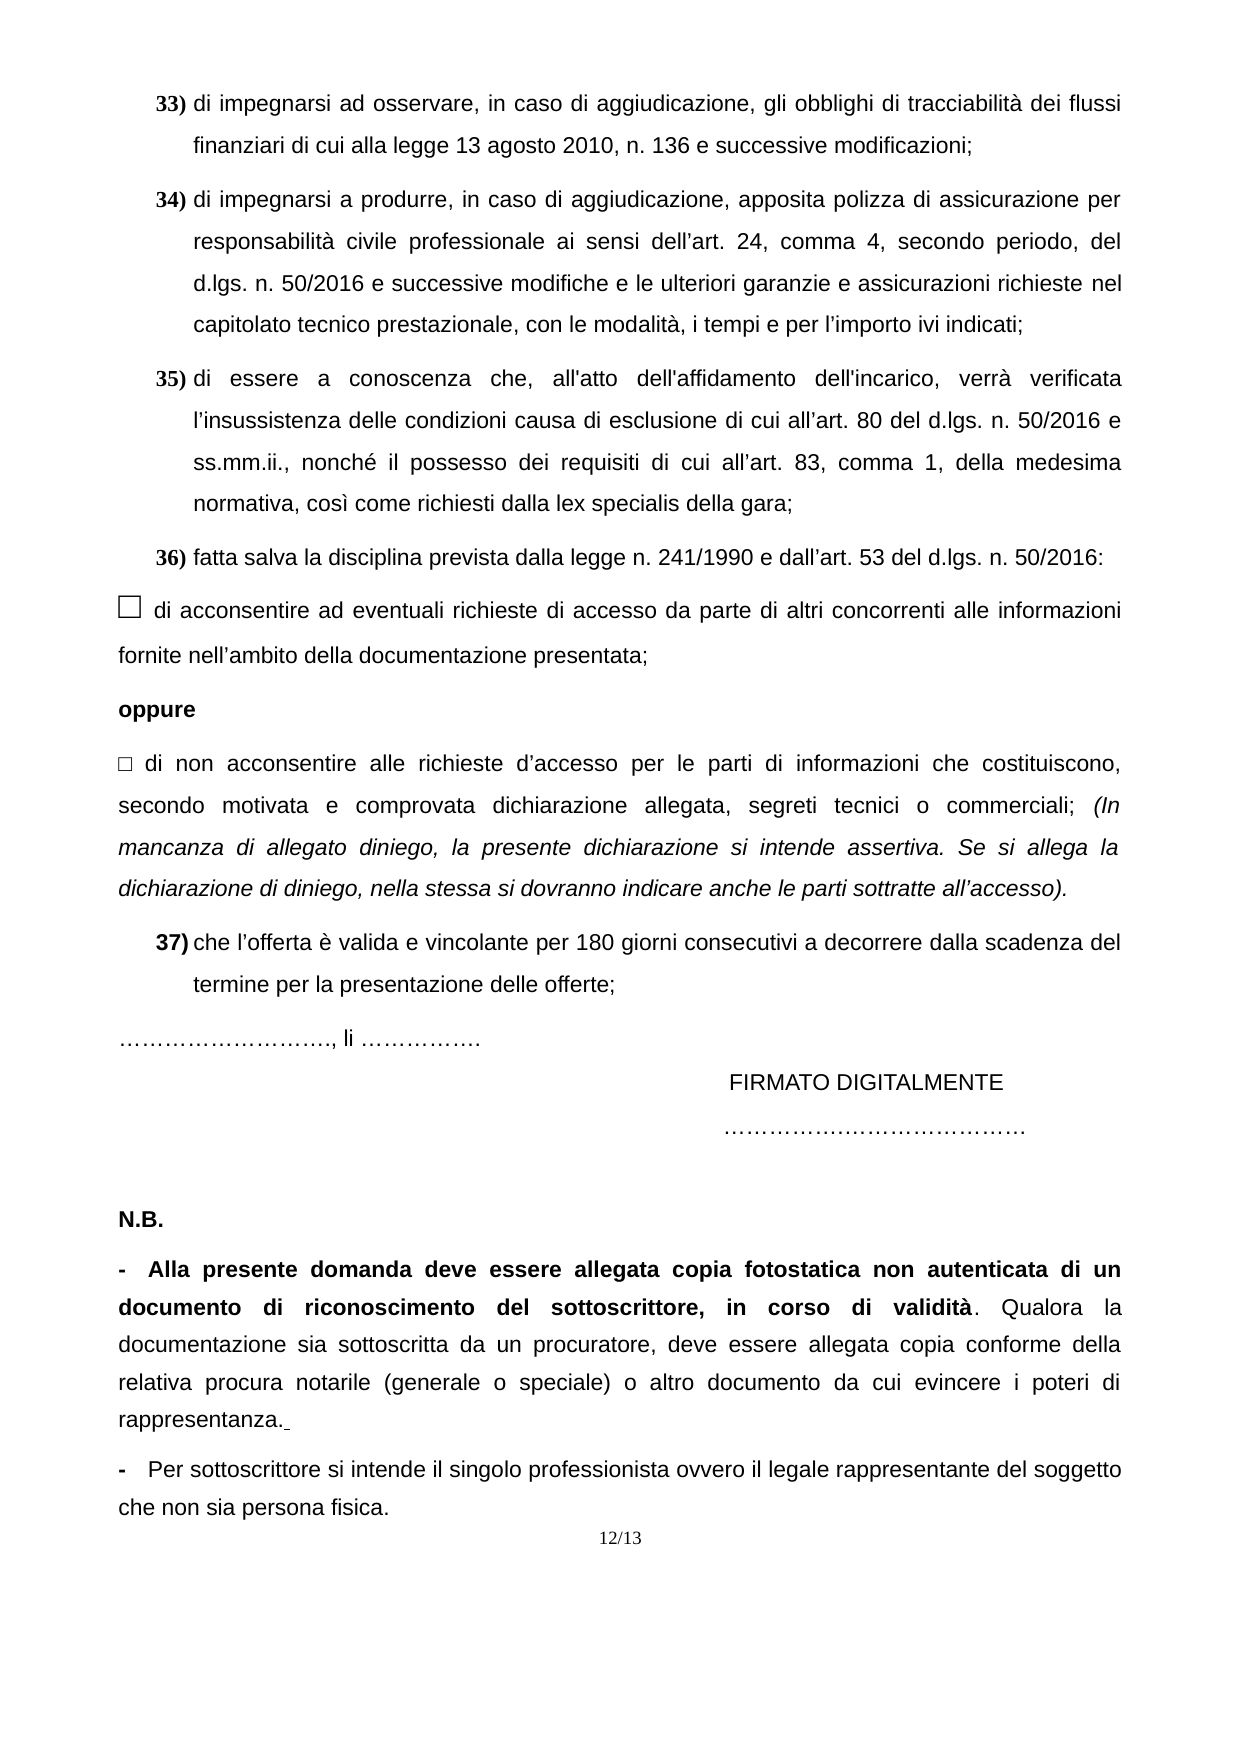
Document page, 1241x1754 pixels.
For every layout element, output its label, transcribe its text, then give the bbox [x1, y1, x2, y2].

text - Per sottoscrittore si intende il singolo professionista ovvero il legale rappresentante del soggetto che non sia persona fisica. [118, 1445, 1122, 1520]
list di impegnarsi ad osservare, in caso di aggiudicazione, gli obblighi di tracciabilità dei flussi finanziari di cui alla legge 13 agosto 2010, n. 136 e successive modificazioni; [156, 75, 1122, 158]
text ………………………., li ……………. [118, 1010, 1122, 1051]
list di essere a conoscenza che, all'atto dell'affidamento dell'incarico, verrà verificata l’insussistenza delle condizioni causa di esclusione di cui all’art. 80 del d.lgs. n. 50/2016 e ss.mm.ii., nonché il possesso dei requisiti di cui all’art. 83, comma 1, della medesima normativa, così come richiesti dalla lex specialis della gara; [156, 350, 1122, 517]
text □ di non acconsentire alle richieste d’accesso per le parti di informazioni che costituiscono, secondo motivata e comprovata dichiarazione allegata, segreti tecnici o commerciali; (In mancanza di allegato diniego, la presente dichiarazione si intende assertiva. Se si allega la dichiarazione di diniego, nella stessa si dovranno indicare anche le parti sottratte all’accesso). [118, 735, 1122, 901]
text - Alla presente domanda deve essere allegata copia fotostatica non autenticata di un documento di riconoscimento del sottoscrittore, in corso di validità. Qualora la documentazione sia sottoscritta da un procuratore, deve essere allegata copia conforme della relativa procura notarile (generale o speciale) o altro documento da cui evincere i poteri di rappresentanza. [118, 1245, 1122, 1433]
text □ di acconsentire ad eventuali richieste di accesso da parte di altri concorrenti alle informazioni fornite nell’ambito della documentazione presentata; [118, 583, 1122, 668]
list che l’offerta è valida e vincolante per 180 giorni consecutivi a decorrere dalla scadenza del termine per la presentazione delle offerte; [156, 914, 1122, 997]
text …………….…………………… [118, 1108, 1122, 1139]
text oppure [118, 681, 1122, 722]
text N.B. [118, 1195, 1122, 1233]
list di impegnarsi a produrre, in caso di aggiudicazione, apposita polizza di assicurazione per responsabilità civile professionale ai sensi dell’art. 24, comma 4, secondo periodo, del d.lgs. n. 50/2016 e successive modifiche e le ulteriori garanzie e assicurazioni richieste nel capitolato tecnico prestazionale, con le modalità, i tempi e per l’importo ivi indicati; [156, 171, 1122, 337]
list fatta salva la disciplina prevista dalla legge n. 241/1990 e dall’art. 53 del d.lgs. n. 50/2016: [156, 529, 1122, 571]
text FIRMATO DIGITALMENTE [118, 1064, 1122, 1095]
